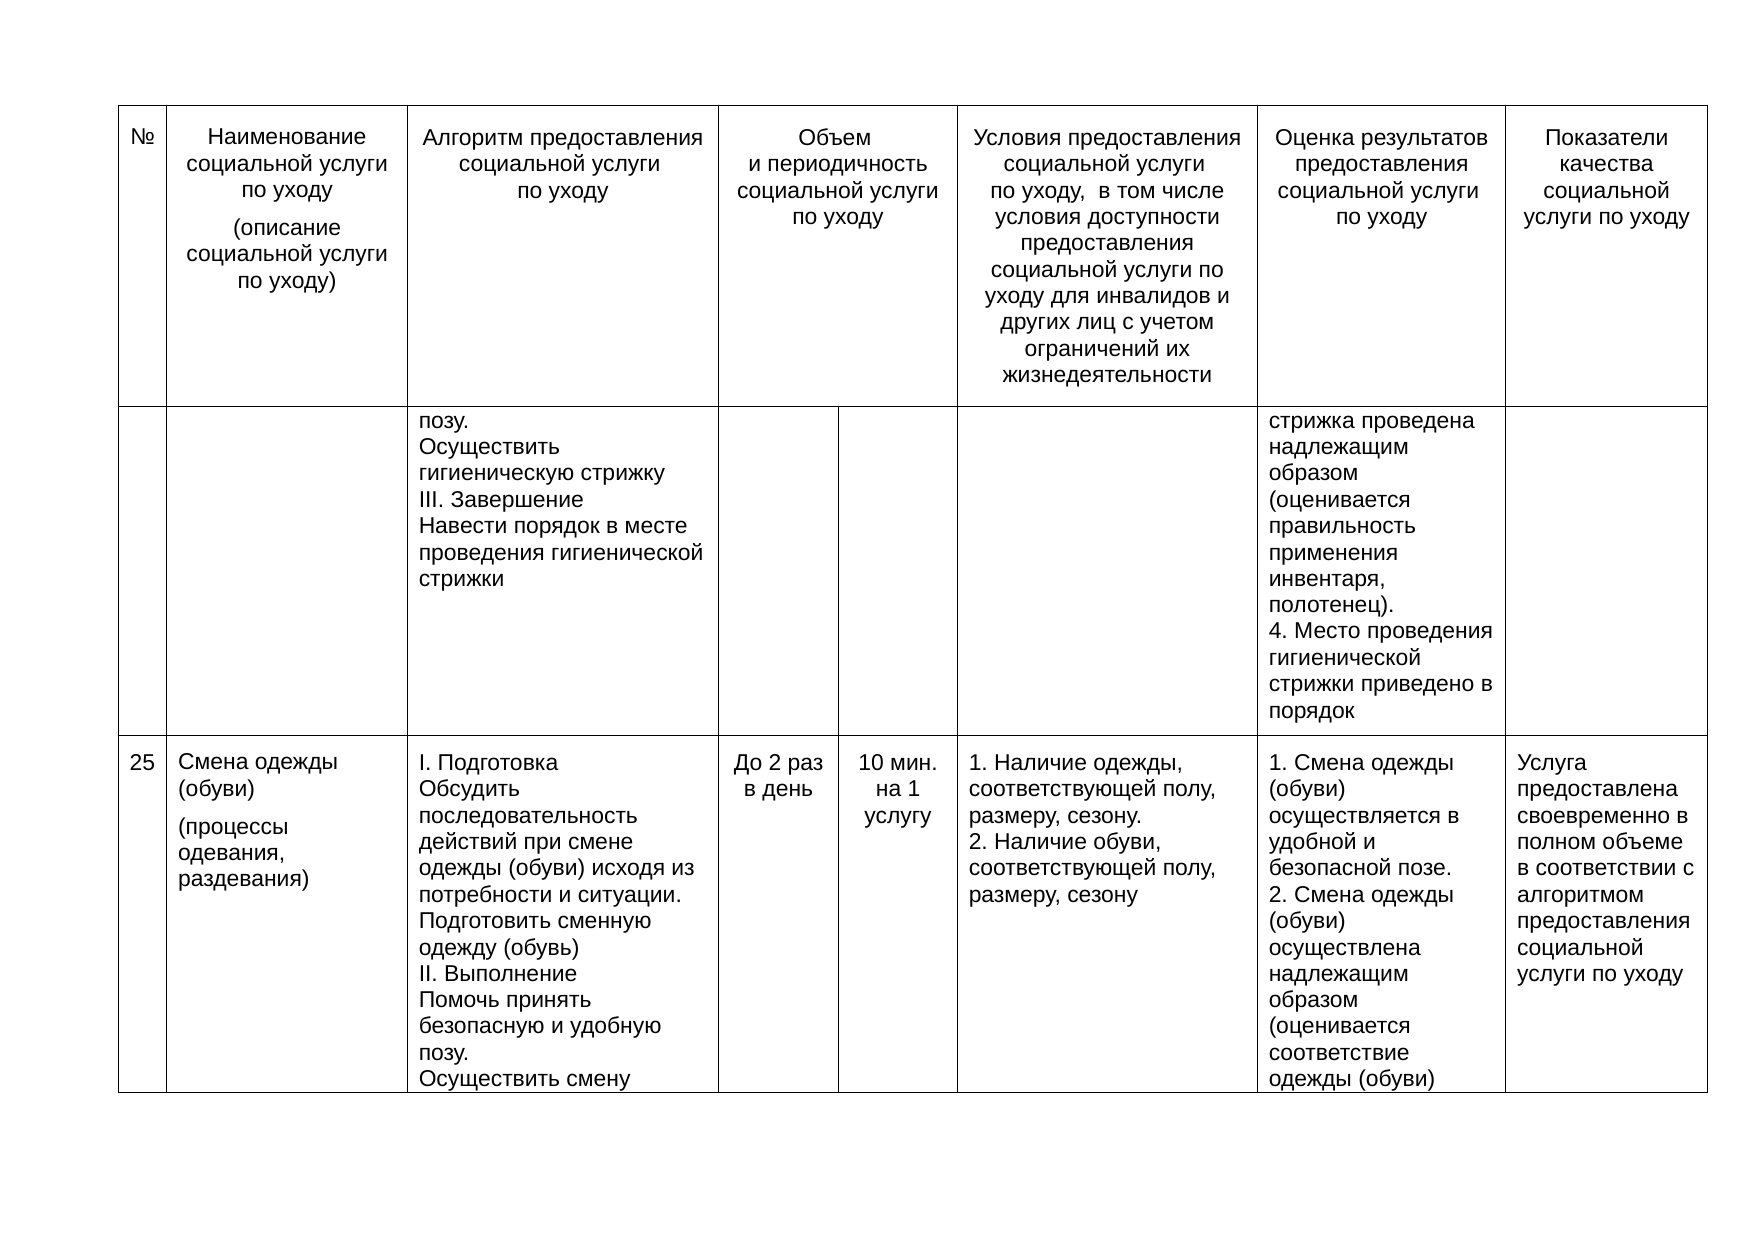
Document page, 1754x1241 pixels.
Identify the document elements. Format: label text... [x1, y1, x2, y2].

table_cell [719, 407, 838, 735]
table_cell [119, 407, 166, 735]
table_header Условия предоставления социальной услуги по уходу, в том числе условия доступности предоставления социальной услуги по уходу для инвалидов и других лиц с учетом ограничений их жизнедеятельности [958, 106, 1257, 406]
table_header Алгоритм предоставления социальной услуги по уходу [408, 106, 718, 406]
table_cell Смена одежды (обуви) (процессы одевания, раздевания) [167, 736, 407, 1092]
table_cell [119, 736, 166, 1092]
table_header № [119, 106, 166, 406]
table_cell До 2 раз в день [719, 736, 838, 1092]
table_cell 1. Смена одежды (обуви) осуществляется в удобной и безопасной позе. 2. Смена одежды (обуви) осуществлена надлежащим образом (оценивается соответствие одежды (обуви) [1258, 736, 1505, 1092]
table_cell 10 мин. на 1 услугу [839, 736, 957, 1092]
table_cell 1. Наличие одежды, соответствующей полу, размеру, сезону. 2. Наличие обуви, соответствующей полу, размеру, сезону [958, 736, 1257, 1092]
table_header Оценка результатов предоставления социальной услуги по уходу [1258, 106, 1505, 406]
table_cell [839, 407, 957, 735]
table_cell Услуга предоставлена своевременно в полном объеме в соответствии с алгоритмом предоставления социальной услуги по уходу [1506, 736, 1707, 1092]
table_header Объем и периодичность социальной услуги по уходу [719, 106, 957, 406]
table_cell I. Подготовка Обсудить последовательность действий при смене одежды (обуви) исходя из потребности и ситуации. Подготовить сменную одежду (обувь) II. Выполнение Помочь принять безопасную и удобную позу. Осуществить смену [408, 736, 718, 1092]
table_header Наименование социальной услуги по уходу (описание социальной услуги по уходу) [167, 106, 407, 406]
table_cell [167, 407, 407, 735]
table_header Показатели качества социальной услуги по уходу [1506, 106, 1707, 406]
table_cell [1506, 407, 1707, 735]
table_cell [958, 407, 1257, 735]
table_cell стрижка проведена надлежащим образом (оценивается правильность применения инвентаря, полотенец). 4. Место проведения гигиенической стрижки приведено в порядок [1258, 407, 1505, 735]
table_cell позу. Осуществить гигиеническую стрижку III. Завершение Навести порядок в месте проведения гигиенической стрижки [408, 407, 718, 735]
